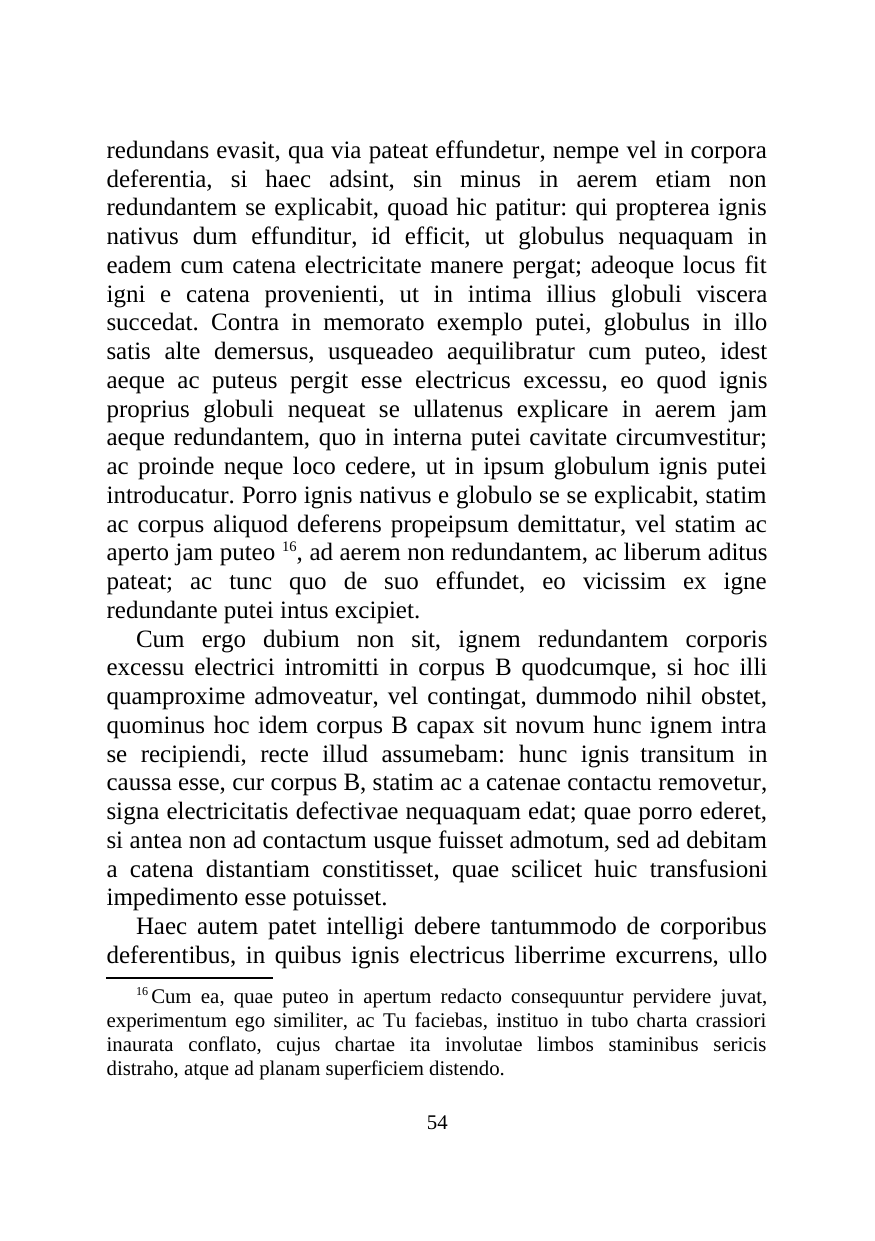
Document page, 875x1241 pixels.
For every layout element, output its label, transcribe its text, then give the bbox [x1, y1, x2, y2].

text Cum ergo dubium non sit, ignem redundantem corporis excessu electrici intromitti in corpus B quodcumque, si hoc illi quamproxime admoveatur, vel contingat, dummodo nihil obstet, quominus hoc idem corpus B capax sit novum hunc ignem intra se recipiendi, recte illud assumebam: hunc ignis transitum in caussa esse, cur corpus B, statim ac a catenae contactu removetur, signa electricitatis defectivae nequaquam edat; quae porro ederet, si antea non ad contactum usque fuisset admotum, sed ad debitam a catena distantiam constitisset, quae scilicet huic transfusioni impedimento esse potuisset. [106, 624, 768, 911]
text Haec autem patet intelligi debere tantummodo de corporibus deferentibus, in quibus ignis electricus liberrime excurrens, ullo [106, 911, 768, 969]
text Cum ea, quae puteo in apertum redacto consequuntur pervidere juvat, experimentum ego similiter, ac Tu faciebas, instituo in tubo charta crassiori inaurata conflato, cujus chartae ita involutae limbos staminibus sericis distraho, atque ad planam superficiem distendo. [106, 984, 768, 1080]
text redundans evasit, qua via pateat effundetur, nempe vel in corpora deferentia, si haec adsint, sin minus in aerem etiam non redundantem se explicabit, quoad hic patitur: qui propterea ignis nativus dum effunditur, id efficit, ut globulus nequaquam in eadem cum catena electricitate manere pergat; adeoque locus fit igni e catena provenienti, ut in intima illius globuli viscera succedat. Contra in memorato exemplo putei, globulus in illo satis alte demersus, usqueadeo aequilibratur cum puteo, idest aeque ac puteus pergit esse electricus excessu, eo quod ignis proprius globuli nequeat se ullatenus explicare in aerem jam aeque redundantem, quo in interna putei cavitate circumvestitur; ac proinde neque loco cedere, ut in ipsum globulum ignis putei introducatur. Porro ignis nativus e globulo se se explicabit, statim ac corpus aliquod deferens propeipsum demittatur, vel statim ac aperto jam puteo , ad aerem non redundantem, ac liberum aditus pateat; ac tunc quo de suo effundet, eo vicissim ex igne redundante putei intus excipiet. [106, 135, 768, 624]
